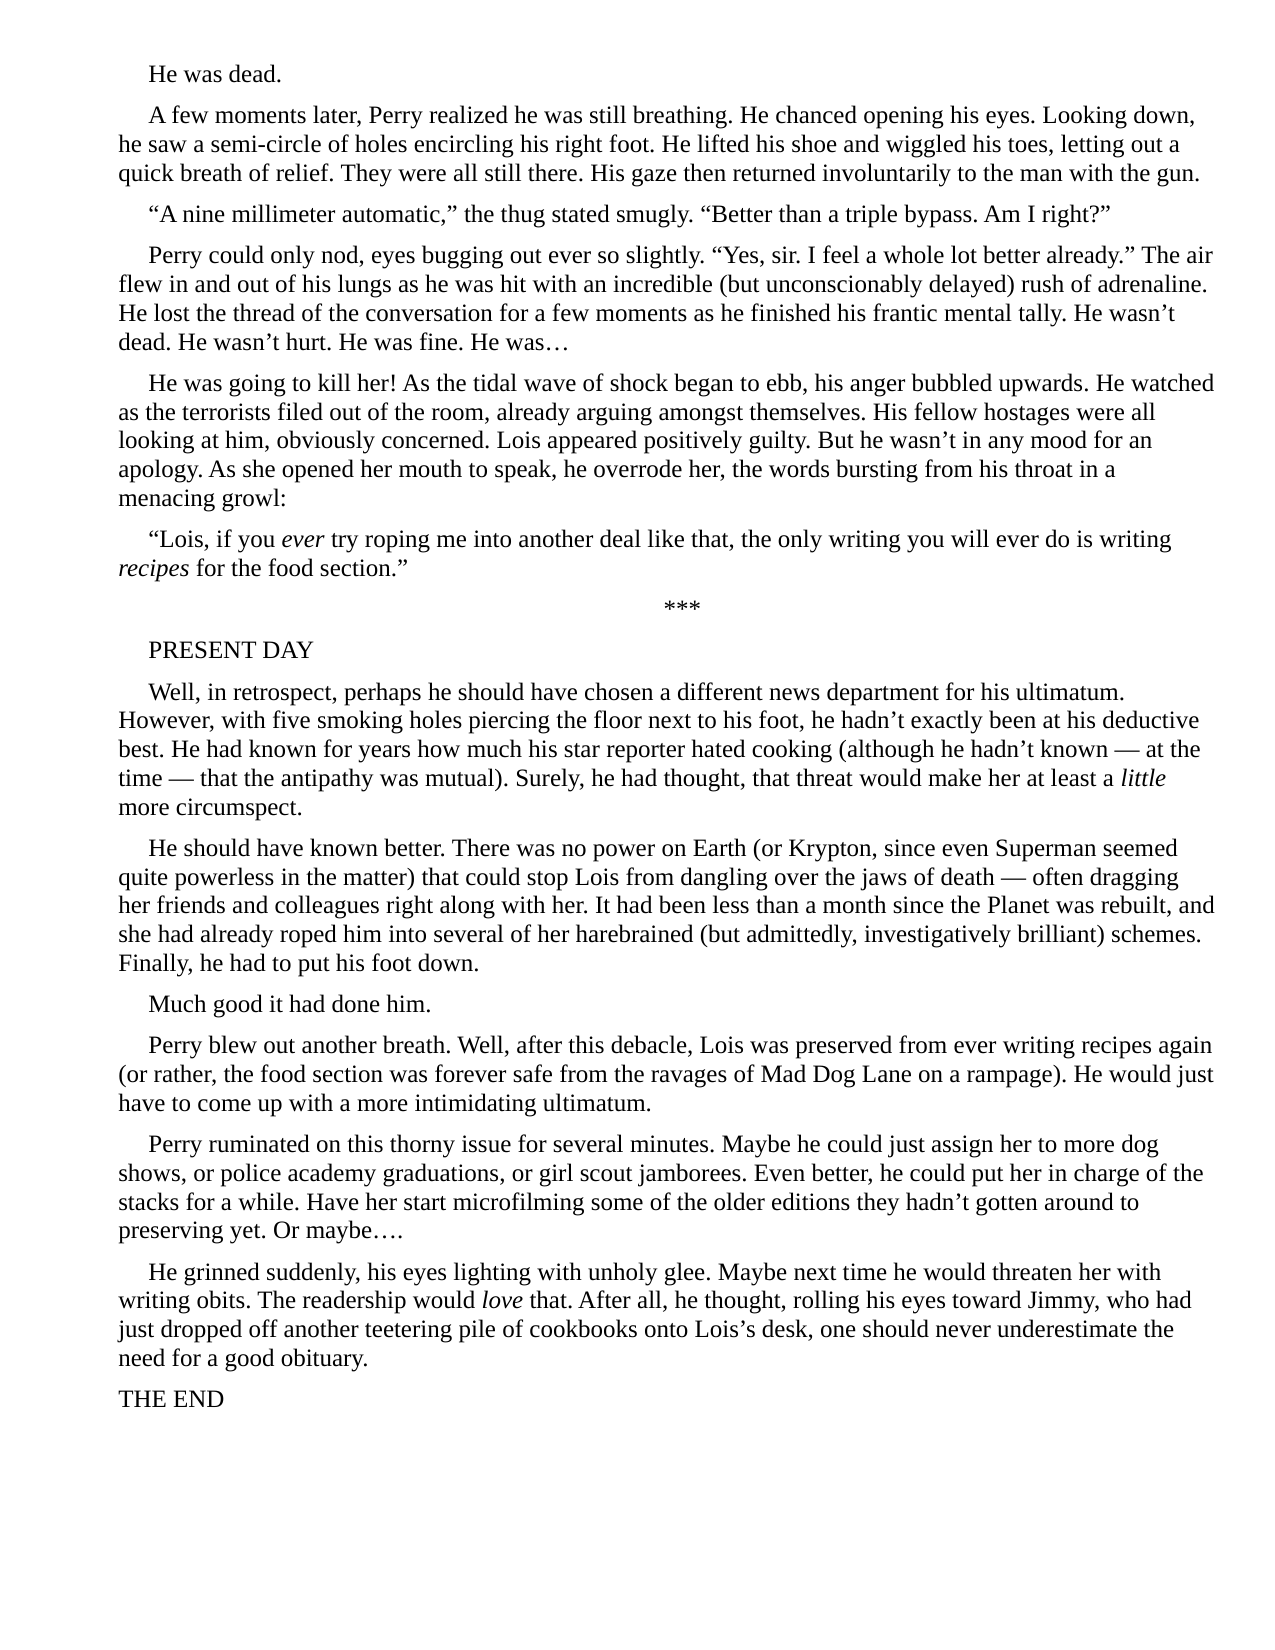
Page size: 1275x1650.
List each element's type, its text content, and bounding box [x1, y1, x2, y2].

text PRESENT DAY [118, 635, 1216, 664]
text A few moments later, Perry realized he was still breathing. He chanced opening his eyes. Looking down, he saw a semi-circle of holes encircling his right foot. He lifted his shoe and wiggled his toes, letting out a quick breath of relief. They were all still there. His gaze then returned involuntarily to the man with the gun. [118, 100, 1216, 187]
text Well, in retrospect, perhaps he should have chosen a different news department for his ultimatum. However, with five smoking holes piercing the floor next to his foot, he hadn’t exactly been at his deductive best. He had known for years how much his star reporter hated cooking (although he hadn’t known — at the time — that the antipathy was mutual). Surely, he had thought, that threat would make her at least a little more circumspect. [118, 677, 1216, 820]
text Much good it had done him. [118, 989, 1216, 1018]
text He was going to kill her! As the tidal wave of shock began to ebb, his anger bubbled upwards. He watched as the terrorists filed out of the room, already arguing amongst themselves. His fellow hostages were all looking at him, obviously concerned. Lois appeared positively guilty. But he wasn’t in any mood for an apology. As she opened her mouth to speak, he overrode her, the words bursting from his throat in a menacing growl: [118, 368, 1216, 512]
text Perry could only nod, eyes bugging out ever so slightly. “Yes, sir. I feel a whole lot better already.” The air flew in and out of his lungs as he was hit with an incredible (but unconscionably delayed) rush of adrenaline. He lost the thread of the conversation for a few moments as he finished his frantic mental tally. He wasn’t dead. He wasn’t hurt. He was fine. He was… [118, 240, 1216, 355]
text THE END [118, 1384, 1216, 1413]
text He should have known better. There was no power on Earth (or Krypton, since even Superman seemed quite powerless in the matter) that could stop Lois from dangling over the jaws of death — often dragging her friends and colleagues right along with her. It had been less than a month since the Planet was rebuilt, and she had already roped him into several of her harebrained (but admittedly, investigatively brilliant) schemes. Finally, he had to put his foot down. [118, 833, 1216, 977]
text *** [118, 594, 1216, 623]
text “Lois, if you ever try roping me into another deal like that, the only writing you will ever do is writing recipes for the food section.” [118, 524, 1216, 582]
text He was dead. [118, 59, 1216, 88]
text “A nine millimeter automatic,” the thug stated smugly. “Better than a triple bypass. Am I right?” [118, 199, 1216, 228]
text Perry ruminated on this thorny issue for several minutes. Maybe he could just assign her to more dog shows, or police academy graduations, or girl scout jamborees. Even better, he could put her in charge of the stacks for a while. Have her start microfilming some of the older editions they hadn’t gotten around to preserving yet. Or maybe…. [118, 1129, 1216, 1244]
text Perry blew out another breath. Well, after this debacle, Lois was preserved from ever writing recipes again (or rather, the food section was forever safe from the ravages of Mad Dog Lane on a rampage). He would just have to come up with a more intimidating ultimatum. [118, 1030, 1216, 1117]
text He grinned suddenly, his eyes lighting with unholy glee. Maybe next time he would threaten her with writing obits. The readership would love that. After all, he thought, rolling his eyes toward Jimmy, who had just dropped off another teetering pile of cookbooks onto Lois’s desk, one should never underestimate the need for a good obituary. [118, 1257, 1216, 1372]
